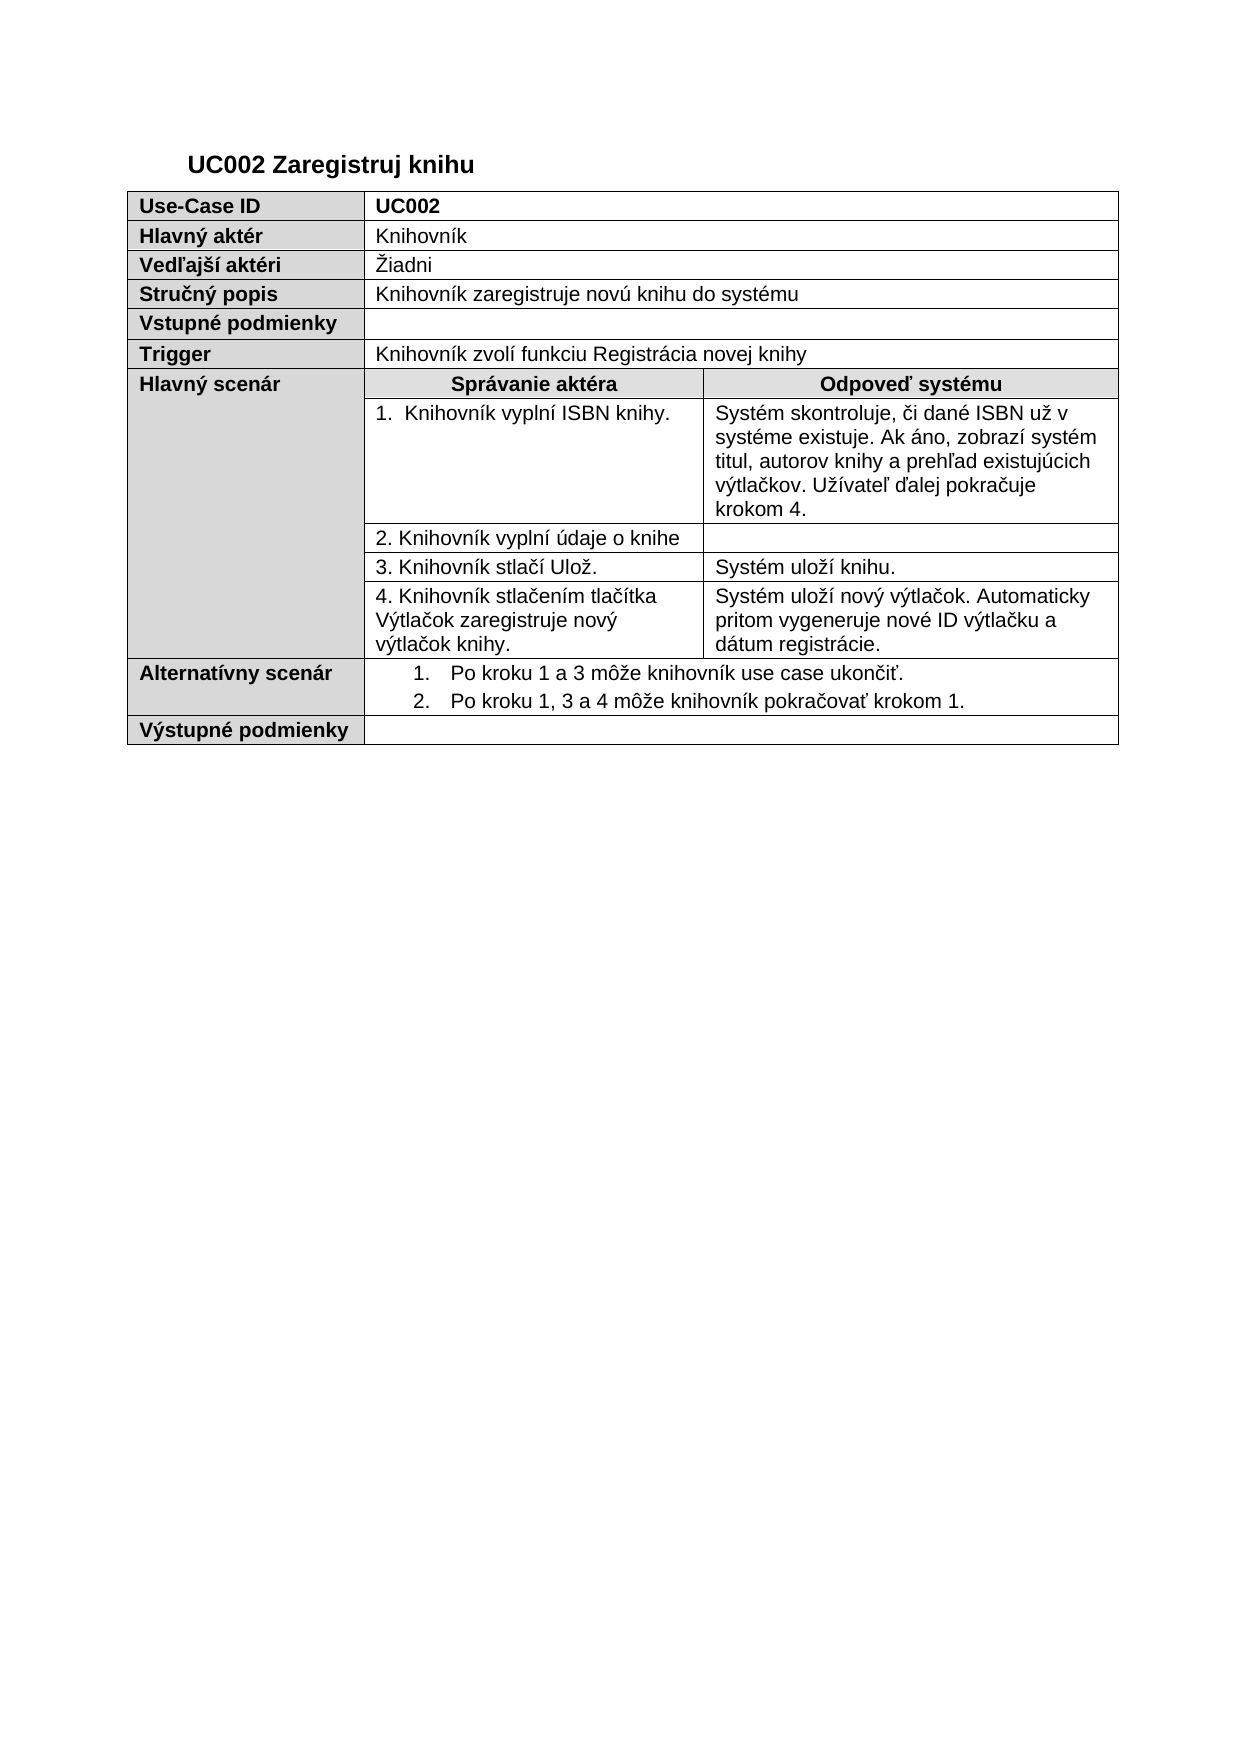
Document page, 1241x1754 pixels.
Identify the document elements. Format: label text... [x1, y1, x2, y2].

table_cell Systém uloží nový výtlačok. Automaticky pritom vygeneruje nové ID výtlačku a dátum registrácie. [704, 582, 1118, 658]
table_cell Hlavný aktér [128, 221, 364, 249]
table_cell Knihovník zvolí funkciu Registrácia novej knihy [365, 340, 1118, 368]
table_header Správanie aktéra [365, 369, 703, 397]
table_header Odpoveď systému [704, 369, 1118, 397]
table_cell Hlavný scenár [128, 369, 364, 658]
table_cell Alternatívny scenár [128, 659, 364, 715]
table_cell Stručný popis [128, 280, 364, 308]
table_cell Trigger [128, 340, 364, 368]
subtitle UC002 Zaregistruj knihu [187, 150, 1053, 179]
table_cell 2. Knihovník vyplní údaje o knihe [365, 524, 703, 552]
table_cell [704, 524, 1118, 552]
table_cell Po kroku 1 a 3 môže knihovník use case ukončiť. Po kroku 1, 3 a 4 môže knihovník pokračovať krokom 1. [365, 659, 1118, 715]
table_cell 3. Knihovník stlačí Ulož. [365, 553, 703, 581]
table_cell Knihovník zaregistruje novú knihu do systému [365, 280, 1118, 308]
table_cell [365, 716, 1118, 744]
table_header UC002 [365, 192, 1118, 220]
table_cell 1. Knihovník vyplní ISBN knihy. [365, 399, 703, 522]
table_cell Vstupné podmienky [128, 309, 364, 339]
table_header Use-Case ID [128, 192, 364, 220]
table_cell Systém uloží knihu. [704, 553, 1118, 581]
table_cell 4. Knihovník stlačením tlačítka Výtlačok zaregistruje nový výtlačok knihy. [365, 582, 703, 658]
table_cell [365, 309, 1118, 339]
table_cell Vedľajší aktéri [128, 251, 364, 279]
table_cell Knihovník [365, 221, 1118, 249]
table_cell Systém skontroluje, či dané ISBN už v systéme existuje. Ak áno, zobrazí systém titul, autorov knihy a prehľad existujúcich výtlačkov. Užívateľ ďalej pokračuje krokom 4. [704, 399, 1118, 522]
table_cell Žiadni [365, 251, 1118, 279]
table_cell Výstupné podmienky [128, 716, 364, 744]
